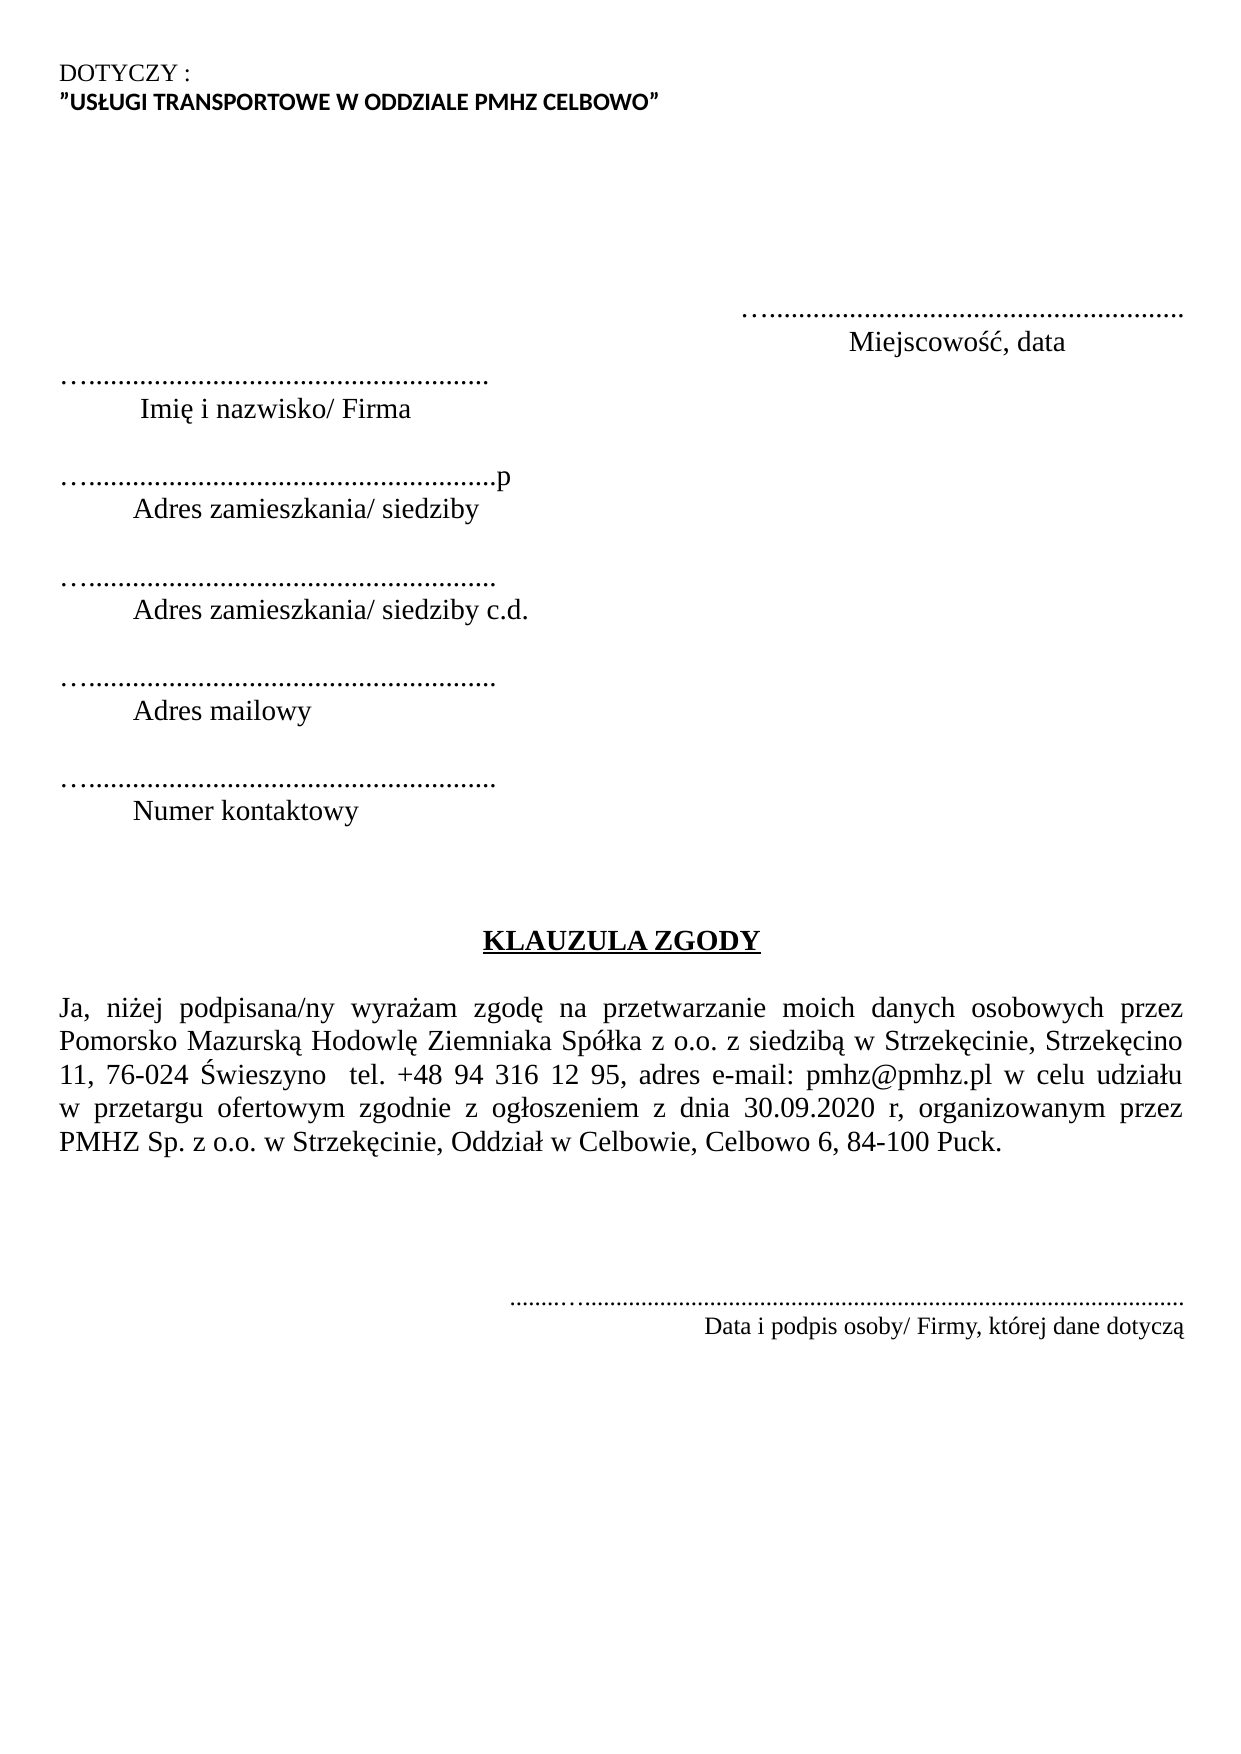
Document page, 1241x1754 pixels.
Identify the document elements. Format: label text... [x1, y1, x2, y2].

text Ja, niżej podpisana/ny wyrażam zgodę na przetwarzanie moich danych osobowych przez Pomorsko Mazurską Hodowlę Ziemniaka Spółka z o.o. z siedzibą w Strzekęcinie, Strzekęcino 11, 76-024 Świeszyno tel. +48 94 316 12 95, adres e-mail: pmhz@pmhz.pl w celu udziału w przetargu ofertowym zgodnie z ogłoszeniem z dnia 30.09.2020 r, organizowanym przez PMHZ Sp. z o.o. w Strzekęcinie, Oddział w Celbowie, Celbowo 6, 84-100 Puck. [59, 990, 1184, 1158]
text Miejscowość, data [59, 324, 1184, 357]
text …........................................................p [59, 458, 1184, 492]
text …........................................................ [59, 559, 1184, 592]
text Adres zamieszkania/ siedziby [59, 492, 1184, 525]
text Data i podpis osoby/ Firmy, której dane dotyczą [59, 1311, 1184, 1340]
text …........................................................ Numer kontaktowy [59, 760, 1184, 827]
text …........................................................ [59, 626, 1184, 693]
text KLAUZULA ZGODY [59, 923, 1184, 956]
text Adres mailowy [59, 693, 1184, 726]
text …......................................................... [59, 290, 1184, 324]
text ”USŁUGI TRANSPORTOWE W ODDZIALE PMHZ CELBOWO” [59, 87, 1184, 117]
text Adres zamieszkania/ siedziby c.d. [59, 592, 1184, 626]
text DOTYCZY : [59, 58, 1184, 87]
text ........…................................................................................................ [59, 1282, 1184, 1311]
text …....................................................... Imię i nazwisko/ Firma [59, 357, 1184, 424]
